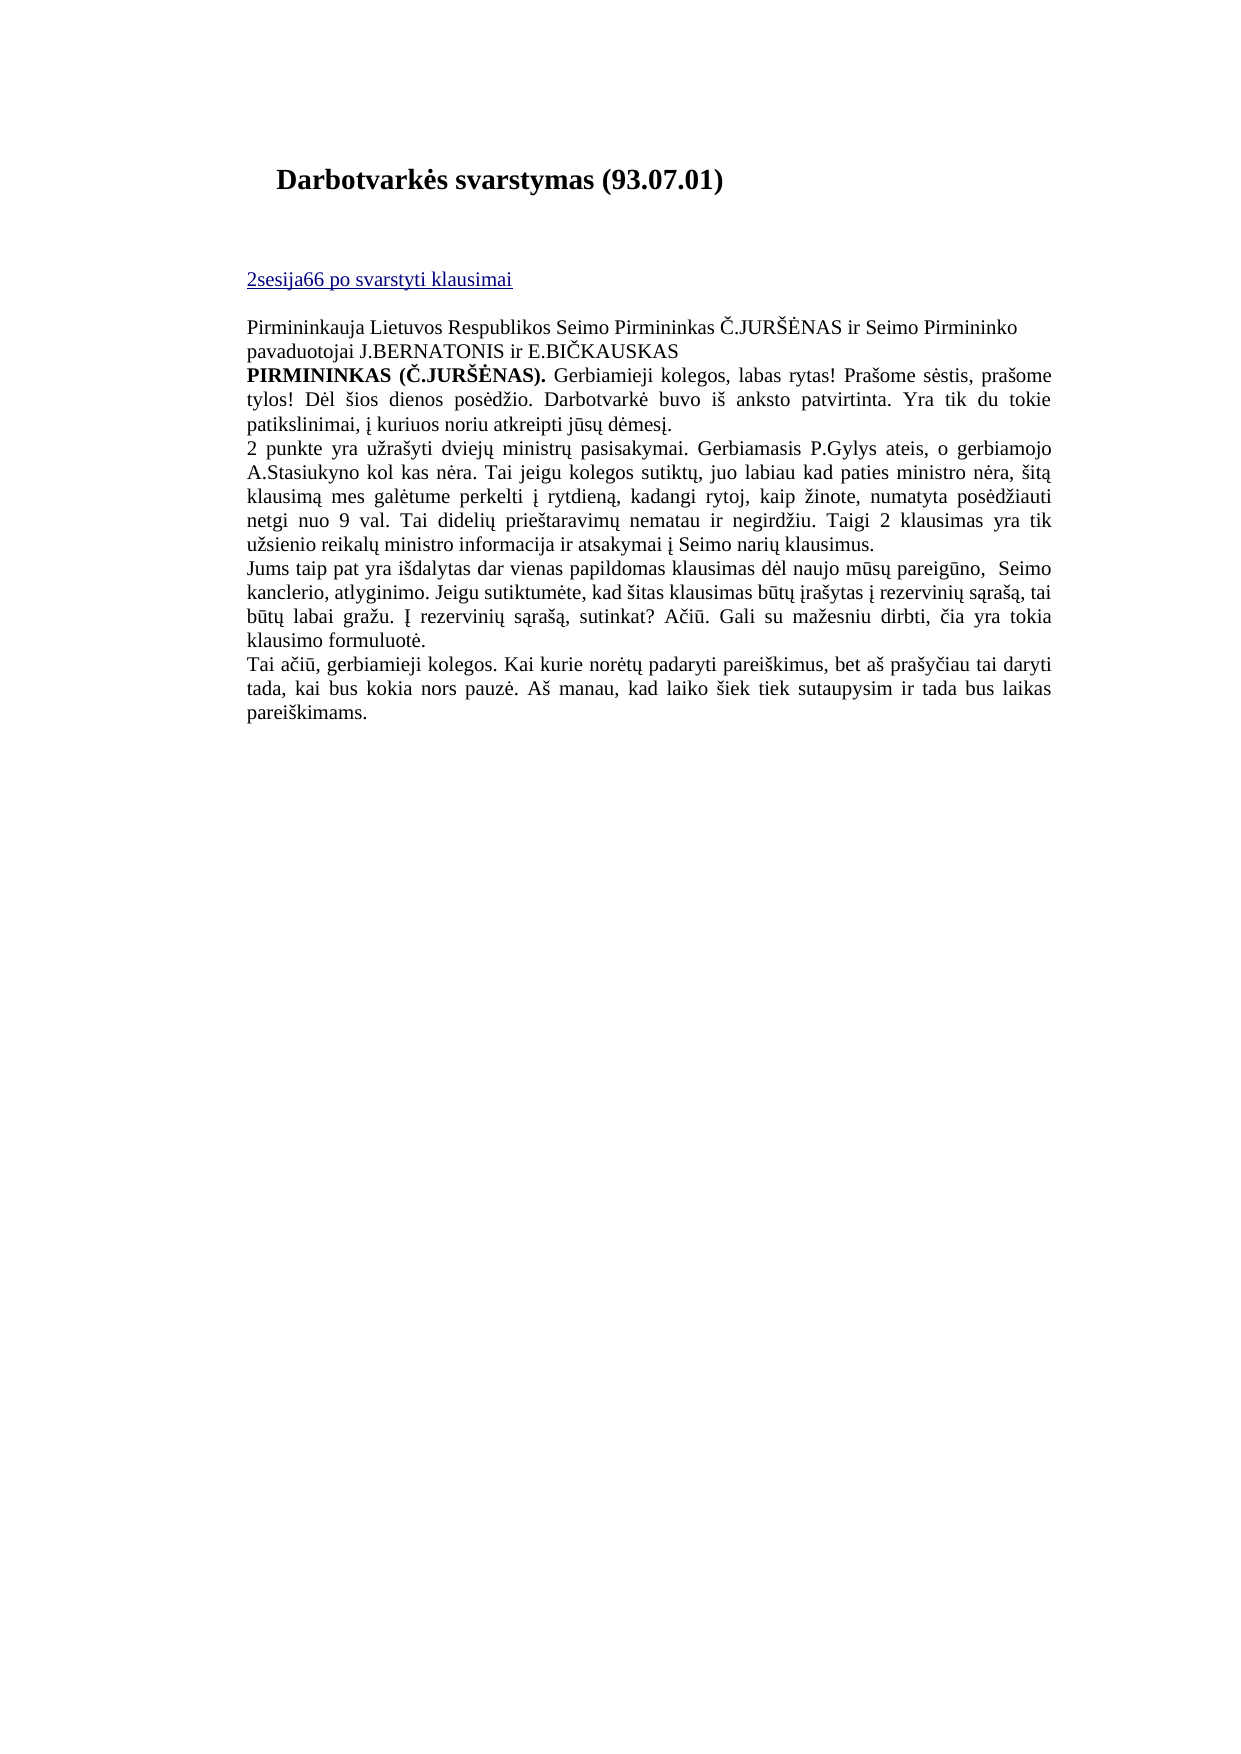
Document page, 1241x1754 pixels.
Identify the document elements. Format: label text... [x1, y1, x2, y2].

text Pirmininkauja Lietuvos Respublikos Seimo Pirmininkas Č.JURŠĖNAS ir Seimo Pirmininko pavaduotojai J.BERNATONIS ir E.BIČKAUSKAS [247, 315, 1053, 363]
text 2 punkte yra užrašyti dviejų ministrų pasisakymai. Gerbiamasis P.Gylys ateis, o gerbiamojo A.Stasiukyno kol kas nėra. Tai jeigu kolegos sutiktų, juo labiau kad paties ministro nėra, šitą klausimą mes galėtume perkelti į rytdieną, kadangi rytoj, kaip žinote, numatyta posėdžiauti netgi nuo 9 val. Tai didelių prieštaravimų nematau ir negirdžiu. Taigi 2 klausimas yra tik užsienio reikalų ministro informacija ir atsakymai į Seimo narių klausimus. [247, 436, 1053, 556]
text 2sesija66 po svarstyti klausimai [187, 267, 1053, 291]
text Darbotvarkės svarstymas (93.07.01) [247, 162, 1053, 196]
text Tai ačiū, gerbiamieji kolegos. Kai kurie norėtų padaryti pareiškimus, bet aš prašyčiau tai daryti tada, kai bus kokia nors pauzė. Aš manau, kad laiko šiek tiek sutaupysim ir tada bus laikas pareiškimams. [247, 652, 1053, 724]
text Jums taip pat yra išdalytas dar vienas papildomas klausimas dėl naujo mūsų pareigūno, Seimo kanclerio, atlyginimo. Jeigu sutiktumėte, kad šitas klausimas būtų įrašytas į rezervinių sąrašą, tai būtų labai gražu. Į rezervinių sąrašą, sutinkat? Ačiū. Gali su mažesniu dirbti, čia yra tokia klausimo formuluotė. [247, 556, 1053, 652]
text PIRMININKAS (Č.JURŠĖNAS). Gerbiamieji kolegos, labas rytas! Prašome sėstis, prašome tylos! Dėl šios dienos posėdžio. Darbotvarkė buvo iš anksto patvirtinta. Yra tik du tokie patikslinimai, į kuriuos noriu atkreipti jūsų dėmesį. [247, 363, 1053, 436]
